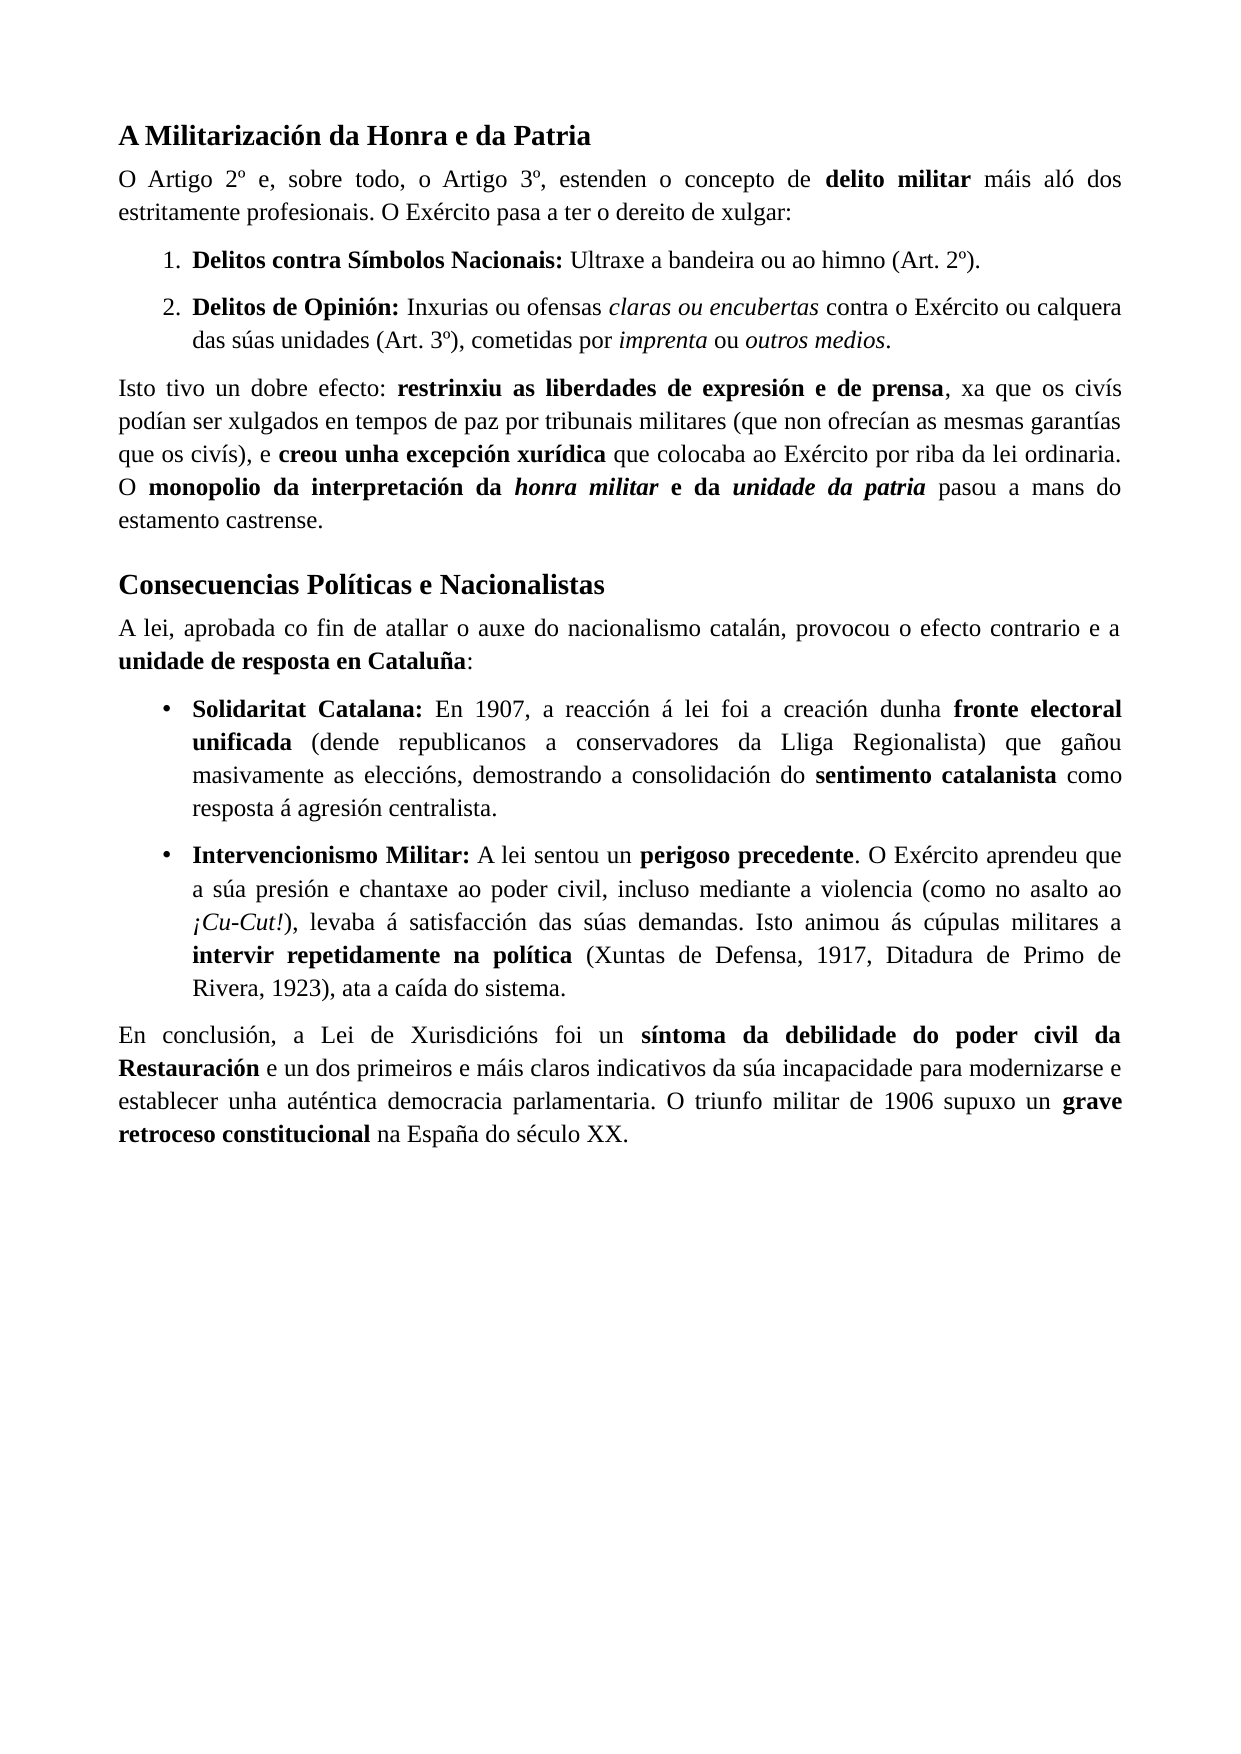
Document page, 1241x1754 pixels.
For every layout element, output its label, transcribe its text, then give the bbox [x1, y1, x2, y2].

list Delitos contra Símbolos Nacionais: Ultraxe a bandeira ou ao himno (Art. 2º). [162, 245, 1122, 273]
text En conclusión, a Lei de Xurisdicións foi un síntoma da debilidade do poder civil da Restauración e un dos primeiros e máis claros indicativos da súa incapacidade para modernizarse e establecer unha auténtica democracia parlamentaria. O triunfo militar de 1906 supuxo un grave retroceso constitucional na España do século XX. [118, 1020, 1122, 1148]
subtitle Consecuencias Políticas e Nacionalistas [118, 567, 1122, 601]
text Isto tivo un dobre efecto: restrinxiu as liberdades de expresión e de prensa, xa que os civís podían ser xulgados en tempos de paz por tribunais militares (que non ofrecían as mesmas garantías que os civís), e creou unha excepción xurídica que colocaba ao Exército por riba da lei ordinaria. O monopolio da interpretación da honra militar e da unidade da patria pasou a mans do estamento castrense. [118, 373, 1122, 534]
list Delitos de Opinión: Inxurias ou ofensas claras ou encubertas contra o Exército ou calquera das súas unidades (Art. 3º), cometidas por imprenta ou outros medios. [162, 292, 1122, 354]
text O Artigo 2º e, sobre todo, o Artigo 3º, estenden o concepto de delito militar máis aló dos estritamente profesionais. O Exército pasa a ter o dereito de xulgar: [118, 164, 1122, 226]
list Solidaritat Catalana: En 1907, a reacción á lei foi a creación dunha fronte electoral unificada (dende republicanos a conservadores da Lliga Regionalista) que gañou masivamente as eleccións, demostrando a consolidación do sentimento catalanista como resposta á agresión centralista. [162, 694, 1122, 822]
text A lei, aprobada co fin de atallar o auxe do nacionalismo catalán, provocou o efecto contrario e a unidade de resposta en Cataluña: [118, 613, 1122, 675]
subtitle A Militarización da Honra e da Patria [118, 118, 1122, 152]
list Intervencionismo Militar: A lei sentou un perigoso precedente. O Exército aprendeu que a súa presión e chantaxe ao poder civil, incluso mediante a violencia (como no asalto ao ¡Cu-Cut!), levaba á satisfacción das súas demandas. Isto animou ás cúpulas militares a intervir repetidamente na política (Xuntas de Defensa, 1917, Ditadura de Primo de Rivera, 1923), ata a caída do sistema. [162, 841, 1122, 1001]
